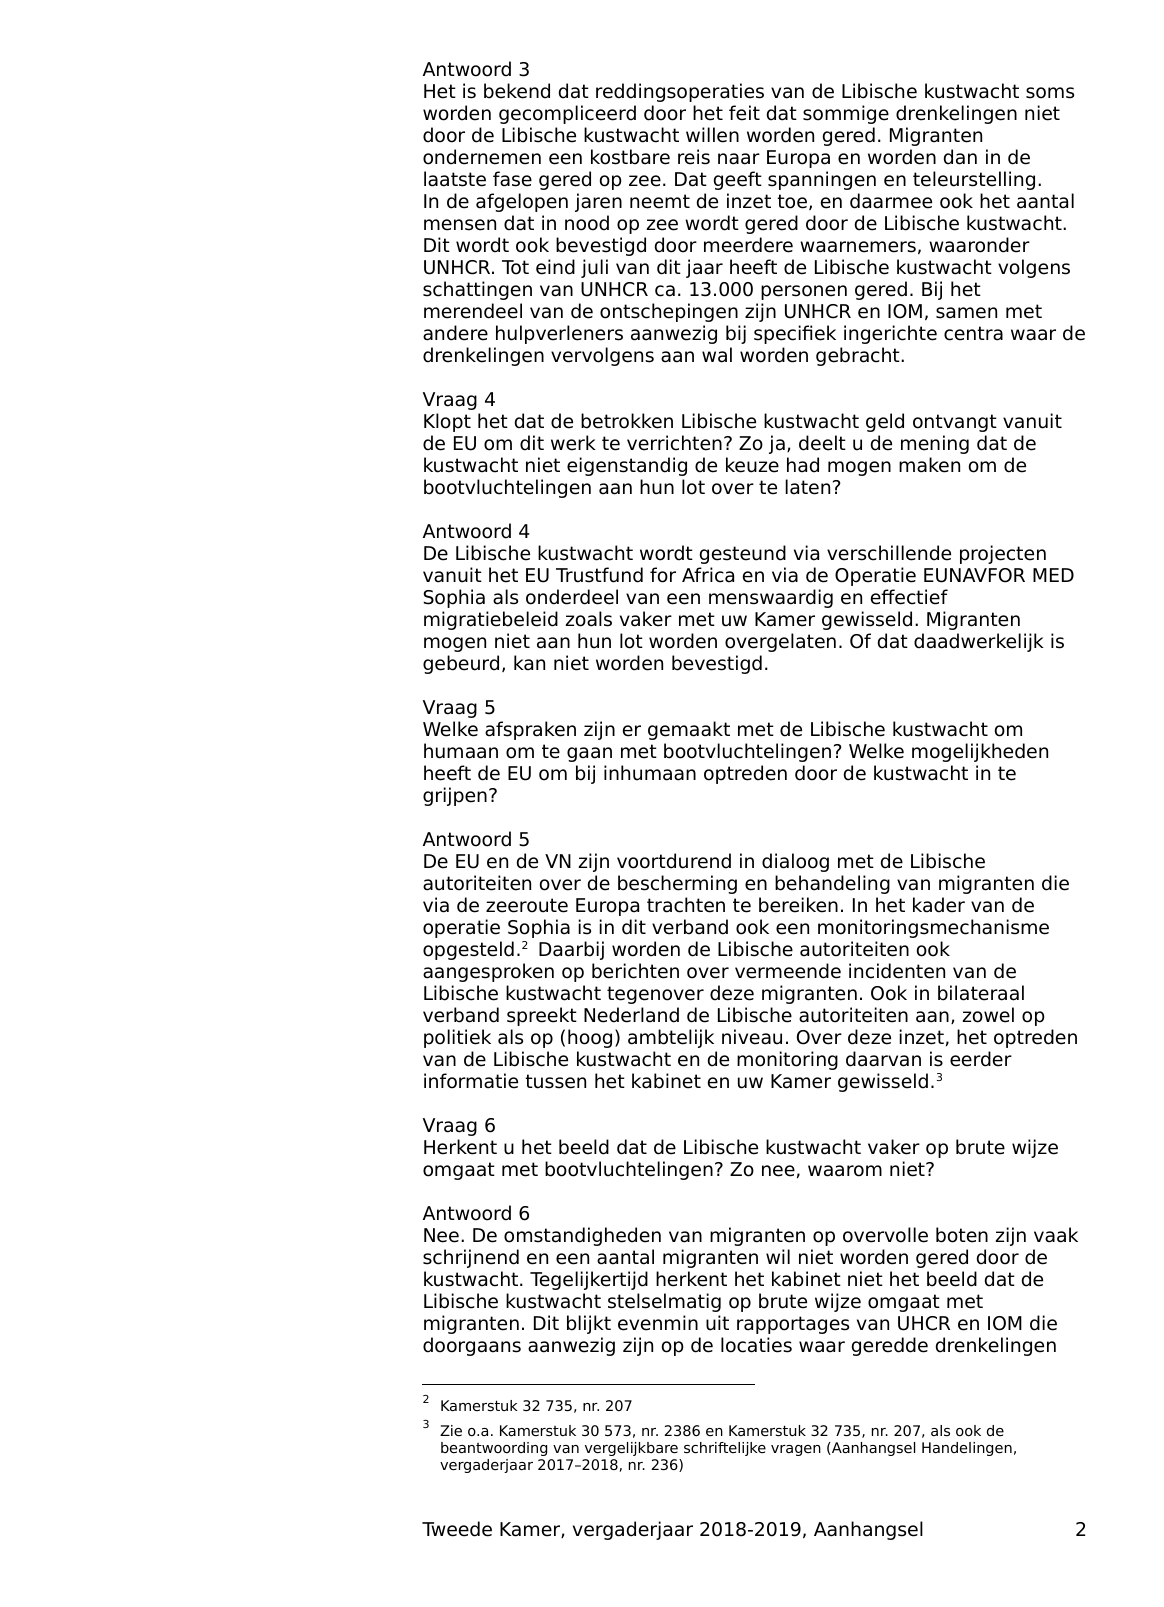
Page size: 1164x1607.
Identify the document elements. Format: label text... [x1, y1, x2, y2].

text Kamerstuk 32 735, nr. 207 [422, 1393, 1087, 1416]
text Antwoord 5 [422, 829, 1087, 851]
text Vraag 5 [422, 697, 1087, 719]
text Antwoord 4 [422, 521, 1087, 543]
text Herkent u het beeld dat de Libische kustwacht vaker op brute wijze omgaat met bootvluchtelingen? Zo nee, waarom niet? [422, 1137, 1087, 1181]
text De Libische kustwacht wordt gesteund via verschillende projecten vanuit het EU Trustfund for Africa en via de Operatie EUNAVFOR MED Sophia als onderdeel van een menswaardig en effectief migratiebeleid zoals vaker met uw Kamer gewisseld. Migranten mogen niet aan hun lot worden overgelaten. Of dat daadwerkelijk is gebeurd, kan niet worden bevestigd. [422, 543, 1087, 675]
text Zie o.a. Kamerstuk 30 573, nr. 2386 en Kamerstuk 32 735, nr. 207, als ook de beantwoording van vergelijkbare schriftelijke vragen (Aanhangsel Handelingen, vergaderjaar 2017–2018, nr. 236) [422, 1418, 1087, 1474]
text Vraag 6 [422, 1115, 1087, 1137]
text Nee. De omstandigheden van migranten op overvolle boten zijn vaak schrijnend en een aantal migranten wil niet worden gered door de kustwacht. Tegelijkertijd herkent het kabinet niet het beeld dat de Libische kustwacht stelselmatig op brute wijze omgaat met migranten. Dit blijkt evenmin uit rapportages van UHCR en IOM die doorgaans aanwezig zijn op de locaties waar geredde drenkelingen [422, 1225, 1087, 1357]
text Klopt het dat de betrokken Libische kustwacht geld ontvangt vanuit de EU om dit werk te verrichten? Zo ja, deelt u de mening dat de kustwacht niet eigenstandig de keuze had mogen maken om de bootvluchtelingen aan hun lot over te laten? [422, 411, 1087, 499]
text Welke afspraken zijn er gemaakt met de Libische kustwacht om humaan om te gaan met bootvluchtelingen? Welke mogelijkheden heeft de EU om bij inhumaan optreden door de kustwacht in te grijpen? [422, 719, 1087, 807]
text In de afgelopen jaren neemt de inzet toe, en daarmee ook het aantal mensen dat in nood op zee wordt gered door de Libische kustwacht. Dit wordt ook bevestigd door meerdere waarnemers, waaronder UNHCR. Tot eind juli van dit jaar heeft de Libische kustwacht volgens schattingen van UNHCR ca. 13.000 personen gered. Bij het merendeel van de ontschepingen zijn UNHCR en IOM, samen met andere hulpverleners aanwezig bij specifiek ingerichte centra waar de drenkelingen vervolgens aan wal worden gebracht. [422, 191, 1087, 367]
text Antwoord 3 [422, 59, 1087, 81]
text De EU en de VN zijn voortdurend in dialoog met de Libische autoriteiten over de bescherming en behandeling van migranten die via de zeeroute Europa trachten te bereiken. In het kader van de operatie Sophia is in dit verband ook een monitoringsmechanisme opgesteld. Daarbij worden de Libische autoriteiten ook aangesproken op berichten over vermeende incidenten van de Libische kustwacht tegenover deze migranten. Ook in bilateraal verband spreekt Nederland de Libische autoriteiten aan, zowel op politiek als op (hoog) ambtelijk niveau. Over deze inzet, het optreden van de Libische kustwacht en de monitoring daarvan is eerder informatie tussen het kabinet en uw Kamer gewisseld. [422, 851, 1087, 1093]
text Antwoord 6 [422, 1203, 1087, 1225]
text Vraag 4 [422, 389, 1087, 411]
text Het is bekend dat reddingsoperaties van de Libische kustwacht soms worden gecompliceerd door het feit dat sommige drenkelingen niet door de Libische kustwacht willen worden gered. Migranten ondernemen een kostbare reis naar Europa en worden dan in de laatste fase gered op zee. Dat geeft spanningen en teleurstelling. [422, 81, 1087, 191]
